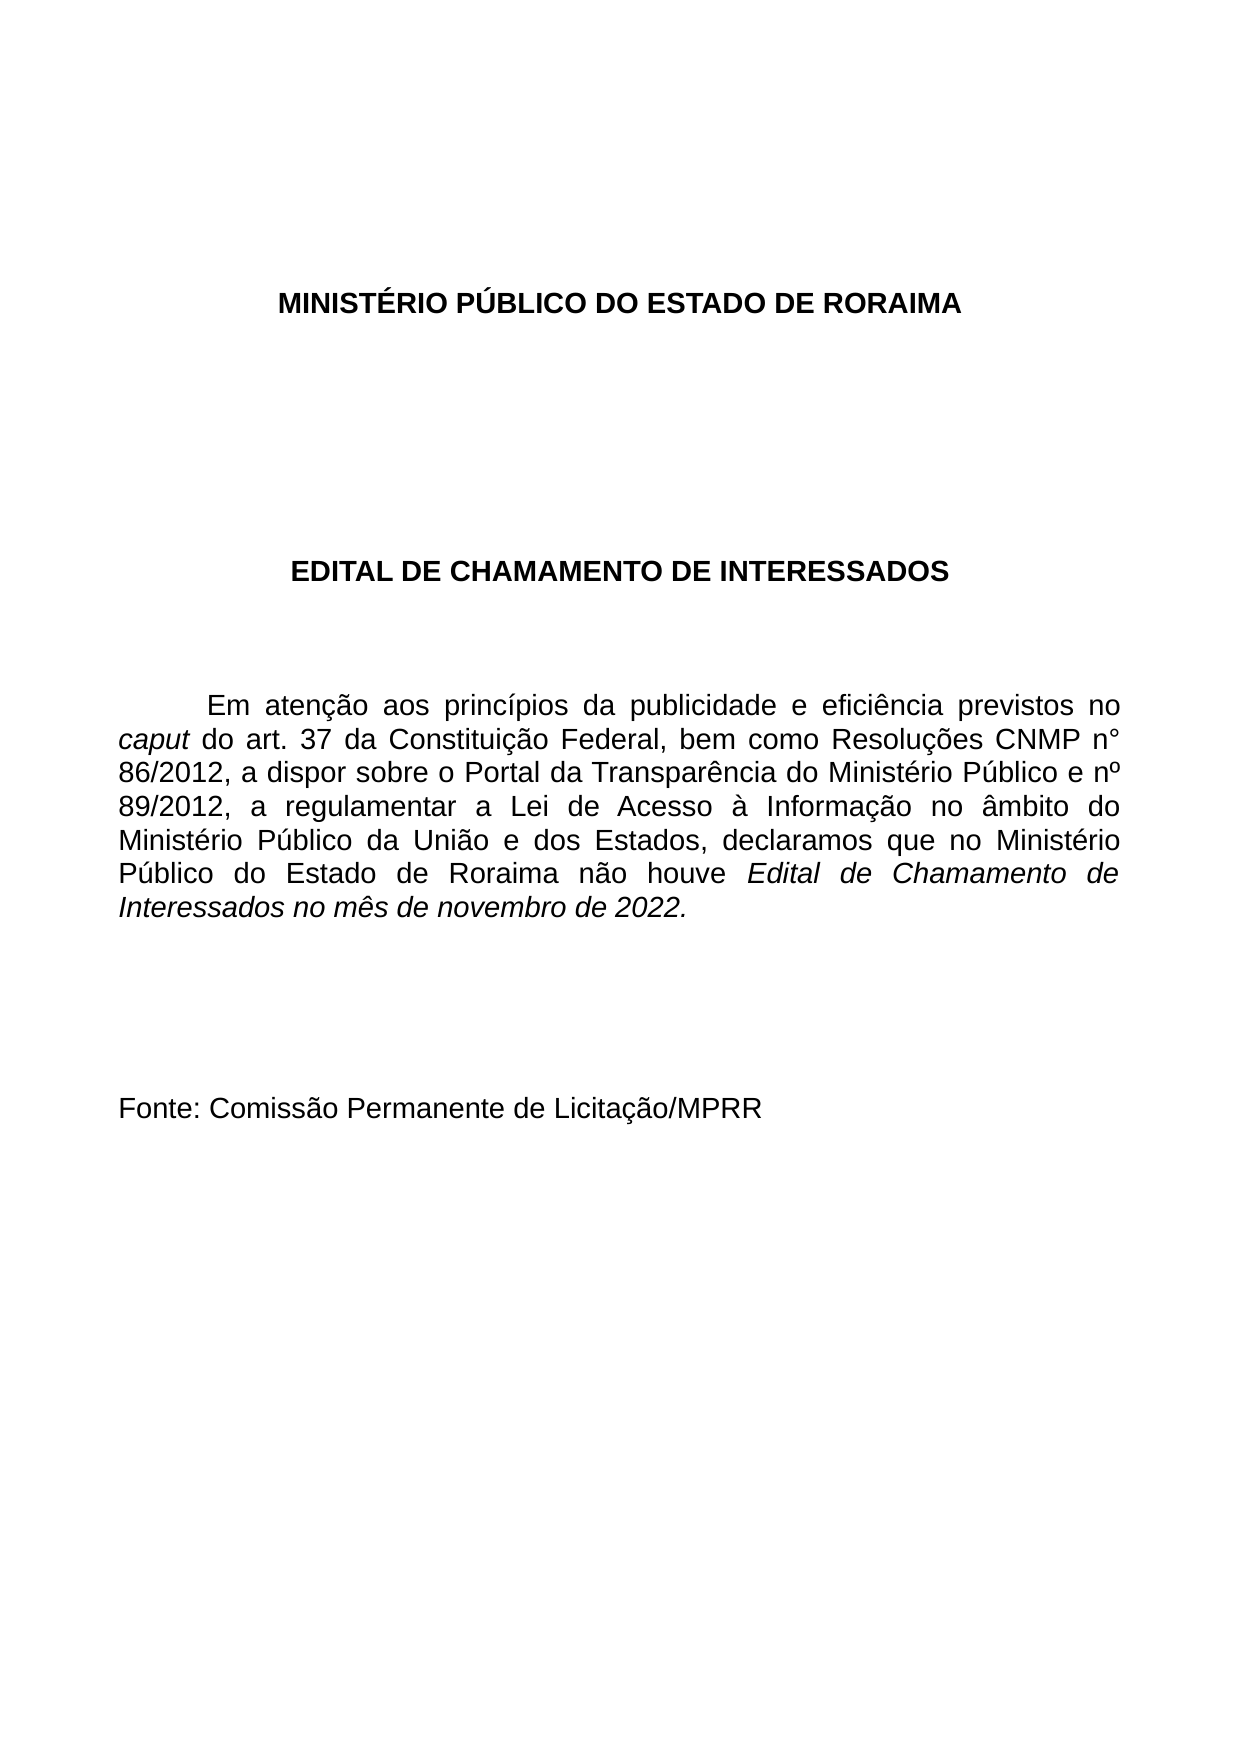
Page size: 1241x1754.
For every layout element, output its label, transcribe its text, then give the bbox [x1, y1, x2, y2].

text EDITAL DE CHAMAMENTO DE INTERESSADOS [118, 554, 1122, 588]
text Fonte: Comissão Permanente de Licitação/MPRR [118, 1091, 1122, 1124]
text Em atenção aos princípios da publicidade e eficiência previstos no caput do art. 37 da Constituição Federal, bem como Resoluções CNMP n° 86/2012, a dispor sobre o Portal da Transparência do Ministério Público e nº 89/2012, a regulamentar a Lei de Acesso à Informação no âmbito do Ministério Público da União e dos Estados, declaramos que no Ministério Público do Estado de Roraima não houve Edital de Chamamento de Interessados no mês de novembro de 2022. [118, 688, 1122, 923]
text MINISTÉRIO PÚBLICO DO ESTADO DE RORAIMA [118, 286, 1122, 319]
